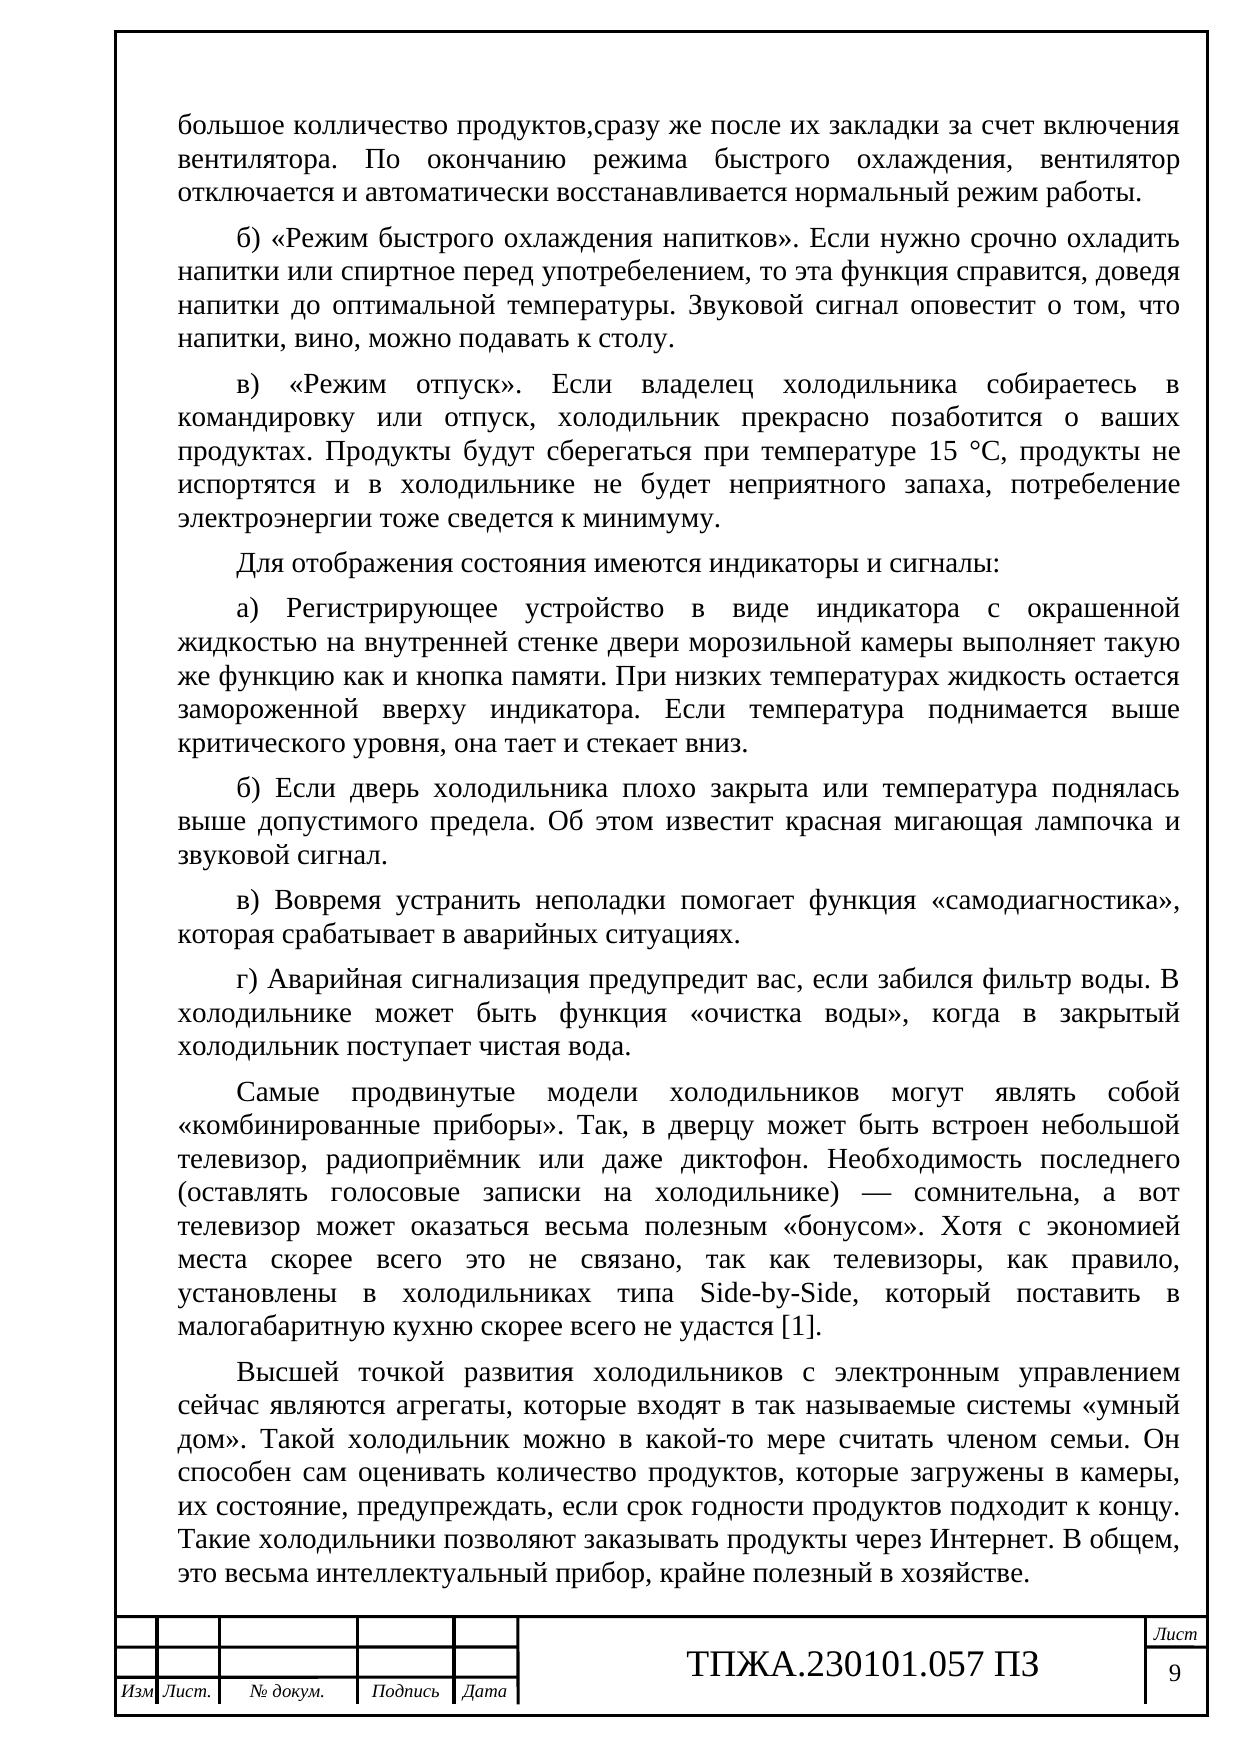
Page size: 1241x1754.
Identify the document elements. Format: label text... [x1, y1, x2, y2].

text Для отображения состояния имеются индикаторы и сигналы: [177, 545, 1181, 579]
text большое колличество продуктов,сразу же после их закладки за счет включения вентилятора. По окончанию режима быстрого охлаждения, вентилятор отключается и автоматически восстанавливается нормальный режим работы. [177, 107, 1181, 208]
text а) Регистрирующее устройство в виде индикатора с окрашенной жидкостью на внутренней стенке двери морозильной камеры выполняет такую же функцию как и кнопка памяти. При низких температурах жидкость остается замороженной вверху индикатора. Если температура поднимается выше критического уровня, она тает и стекает вниз. [177, 591, 1181, 758]
text в) Вовремя устранить неполадки помогает функция «самодиагностика», которая срабатывает в аварийных ситуациях. [177, 882, 1181, 949]
text Высшей точкой развития холодильников с электронным управлением сейчас являются агрегаты, которые входят в так называемые системы «умный дом». Такой холодильник можно в какой-то мере считать членом семьи. Он способен сам оценивать количество продуктов, которые загружены в камеры, их состояние, предупреждать, если срок годности продуктов подходит к концу. Такие холодильники позволяют заказывать продукты через Интернет. В общем, это весьма интеллектуальный прибор, крайне полезный в хозяйстве. [177, 1354, 1181, 1588]
text б) Если дверь холодильника плохо закрыта или температура поднялась выше допустимого предела. Об этом известит красная мигающая лампочка и звуковой сигнал. [177, 770, 1181, 871]
text Самые продвинутые модели холодильников могут являть собой «комбинированные приборы». Так, в дверцу может быть встроен небольшой телевизор, радиоприёмник или даже диктофон. Необходимость последнего (оставлять голосовые записки на холодильнике) — сомнительна, а вот телевизор может оказаться весьма полезным «бонусом». Хотя с экономией места скорее всего это не связано, так как телевизоры, как правило, установлены в холодильниках типа Side-by-Side, который поставить в малогабаритную кухню скорее всего не удастся [1]. [177, 1074, 1181, 1342]
text в) «Режим отпуск». Если владелец холодильника собираетесь в командировку или отпуск, холодильник прекрасно позаботится о ваших продуктах. Продукты будут сберегаться при температуре 15 °С, продукты не испортятся и в холодильнике не будет неприятного запаха, потребеление электроэнергии тоже сведется к минимуму. [177, 366, 1181, 533]
text б) «Режим быстрого охлаждения напитков». Если нужно срочно охладить напитки или спиртное перед употребелением, то эта функция справится, доведя напитки до оптимальной температуры. Звуковой сигнал оповестит о том, что напитки, вино, можно подавать к столу. [177, 220, 1181, 354]
text г) Аварийная сигнализация предупредит вас, если забился фильтр воды. В холодильнике может быть функция «очистка воды», когда в закрытый холодильник поступает чистая вода. [177, 961, 1181, 1062]
